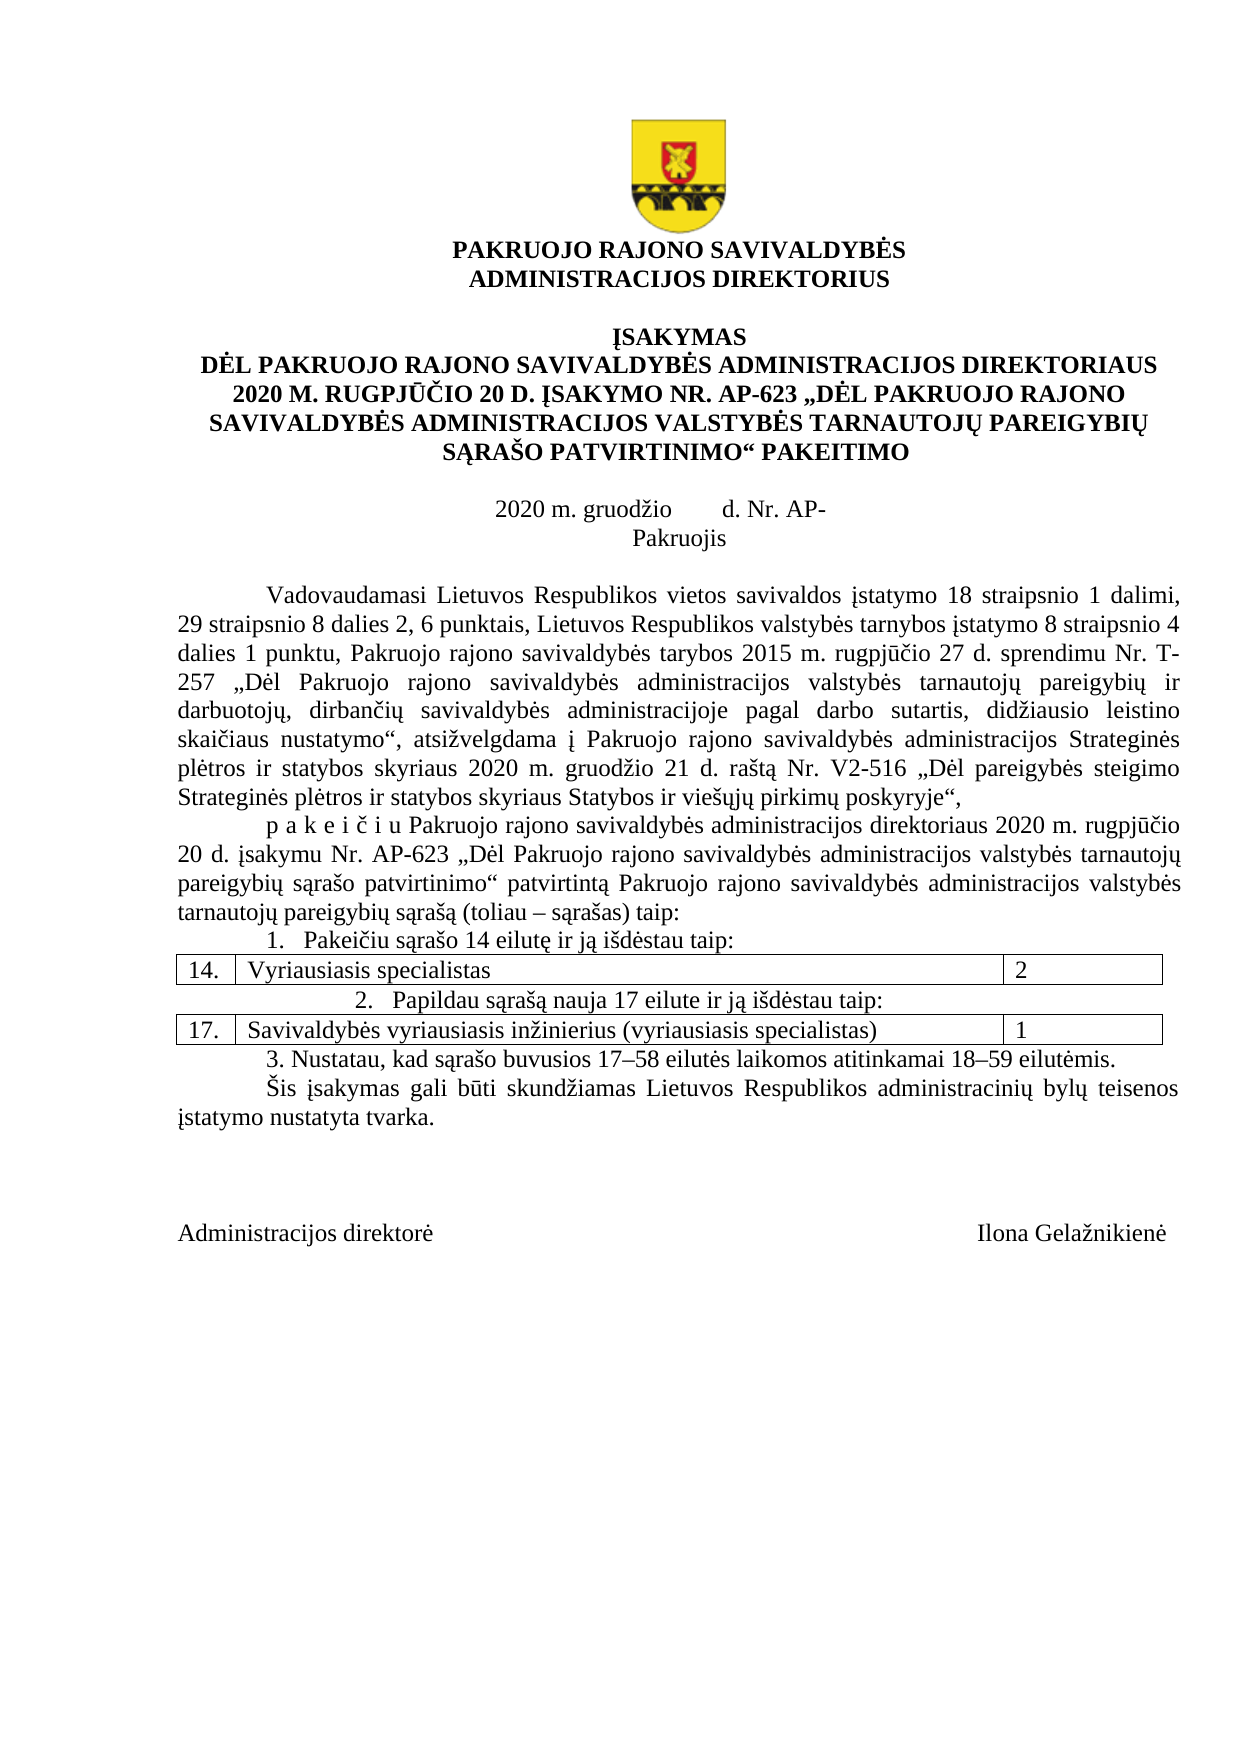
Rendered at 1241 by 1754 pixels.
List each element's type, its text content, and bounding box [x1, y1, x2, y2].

text Šis įsakymas gali būti skundžiamas Lietuvos Respublikos administracinių bylų teisenos įstatymo nustatyta tvarka. [177, 1073, 1180, 1131]
text ADMINISTRACIJOS DIREKTORIUS [177, 264, 1181, 293]
text ĮSAKYMAS [177, 322, 1181, 350]
table_header 2 [1004, 955, 1162, 984]
list Papildau sąrašą nauja 17 eilute ir ją išdėstau taip: [266, 985, 1181, 1014]
table_header Vyriausiasis specialistas [236, 955, 1003, 984]
text PAKRUOJO RAJONO SAVIVALDYBĖS [177, 235, 1181, 264]
text 3. Nustatau, kad sąrašo buvusios 17–58 eilutės laikomos atitinkamai 18–59 eilutėmis. [177, 1044, 1180, 1073]
text p a k e i č i u Pakruojo rajono savivaldybės administracijos direktoriaus 2020 m. rugpjūčio 20 d. įsakymu Nr. AP-623 „Dėl Pakruojo rajono savivaldybės administracijos valstybės tarnautojų pareigybių sąrašo patvirtinimo“ patvirtintą Pakruojo rajono savivaldybės administracijos valstybės tarnautojų pareigybių sąrašą (toliau – sąrašas) taip: [177, 810, 1181, 925]
text Administracijos direktorė Ilona Gelažnikienė [177, 1218, 1181, 1246]
text Vadovaudamasi Lietuvos Respublikos vietos savivaldos įstatymo 18 straipsnio 1 dalimi, 29 straipsnio 8 dalies 2, 6 punktais, Lietuvos Respublikos valstybės tarnybos įstatymo 8 straipsnio 4 dalies 1 punktu, Pakruojo rajono savivaldybės tarybos 2015 m. rugpjūčio 27 d. sprendimu Nr. T-257 „Dėl Pakruojo rajono savivaldybės administracijos valstybės tarnautojų pareigybių ir darbuotojų, dirbančių savivaldybės administracijoje pagal darbo sutartis, didžiausio leistino skaičiaus nustatymo“, atsižvelgdama į Pakruojo rajono savivaldybės administracijos Strateginės plėtros ir statybos skyriaus 2020 m. gruodžio 21 d. raštą Nr. V2-516 „Dėl pareigybės steigimo Strateginės plėtros ir statybos skyriaus Statybos ir viešųjų pirkimų poskyryje“, [177, 580, 1181, 810]
list Pakeičiu sąrašo 14 eilutę ir ją išdėstau taip: [266, 925, 1181, 954]
text DĖL PAKRUOJO RAJONO SAVIVALDYBĖS ADMINISTRACIJOS DIREKTORIAUS 2020 M. RUGPJŪČIO 20 D. ĮSAKYMO NR. AP-623 „DĖL PAKRUOJO RAJONO SAVIVALDYBĖS ADMINISTRACIJOS VALSTYBĖS TARNAUTOJŲ PAREIGYBIŲ SĄRAŠO PATVIRTINIMO“ PAKEITIMO [177, 350, 1181, 465]
table_header 14. [177, 955, 235, 984]
table_header Savivaldybės vyriausiasis inžinierius (vyriausiasis specialistas) [236, 1015, 1003, 1043]
text Pakruojis [177, 523, 1181, 552]
table_header 17. [177, 1015, 235, 1043]
text 2020 m. gruodžio d. Nr. AP- [177, 494, 1181, 523]
table_header 1 [1004, 1015, 1162, 1043]
